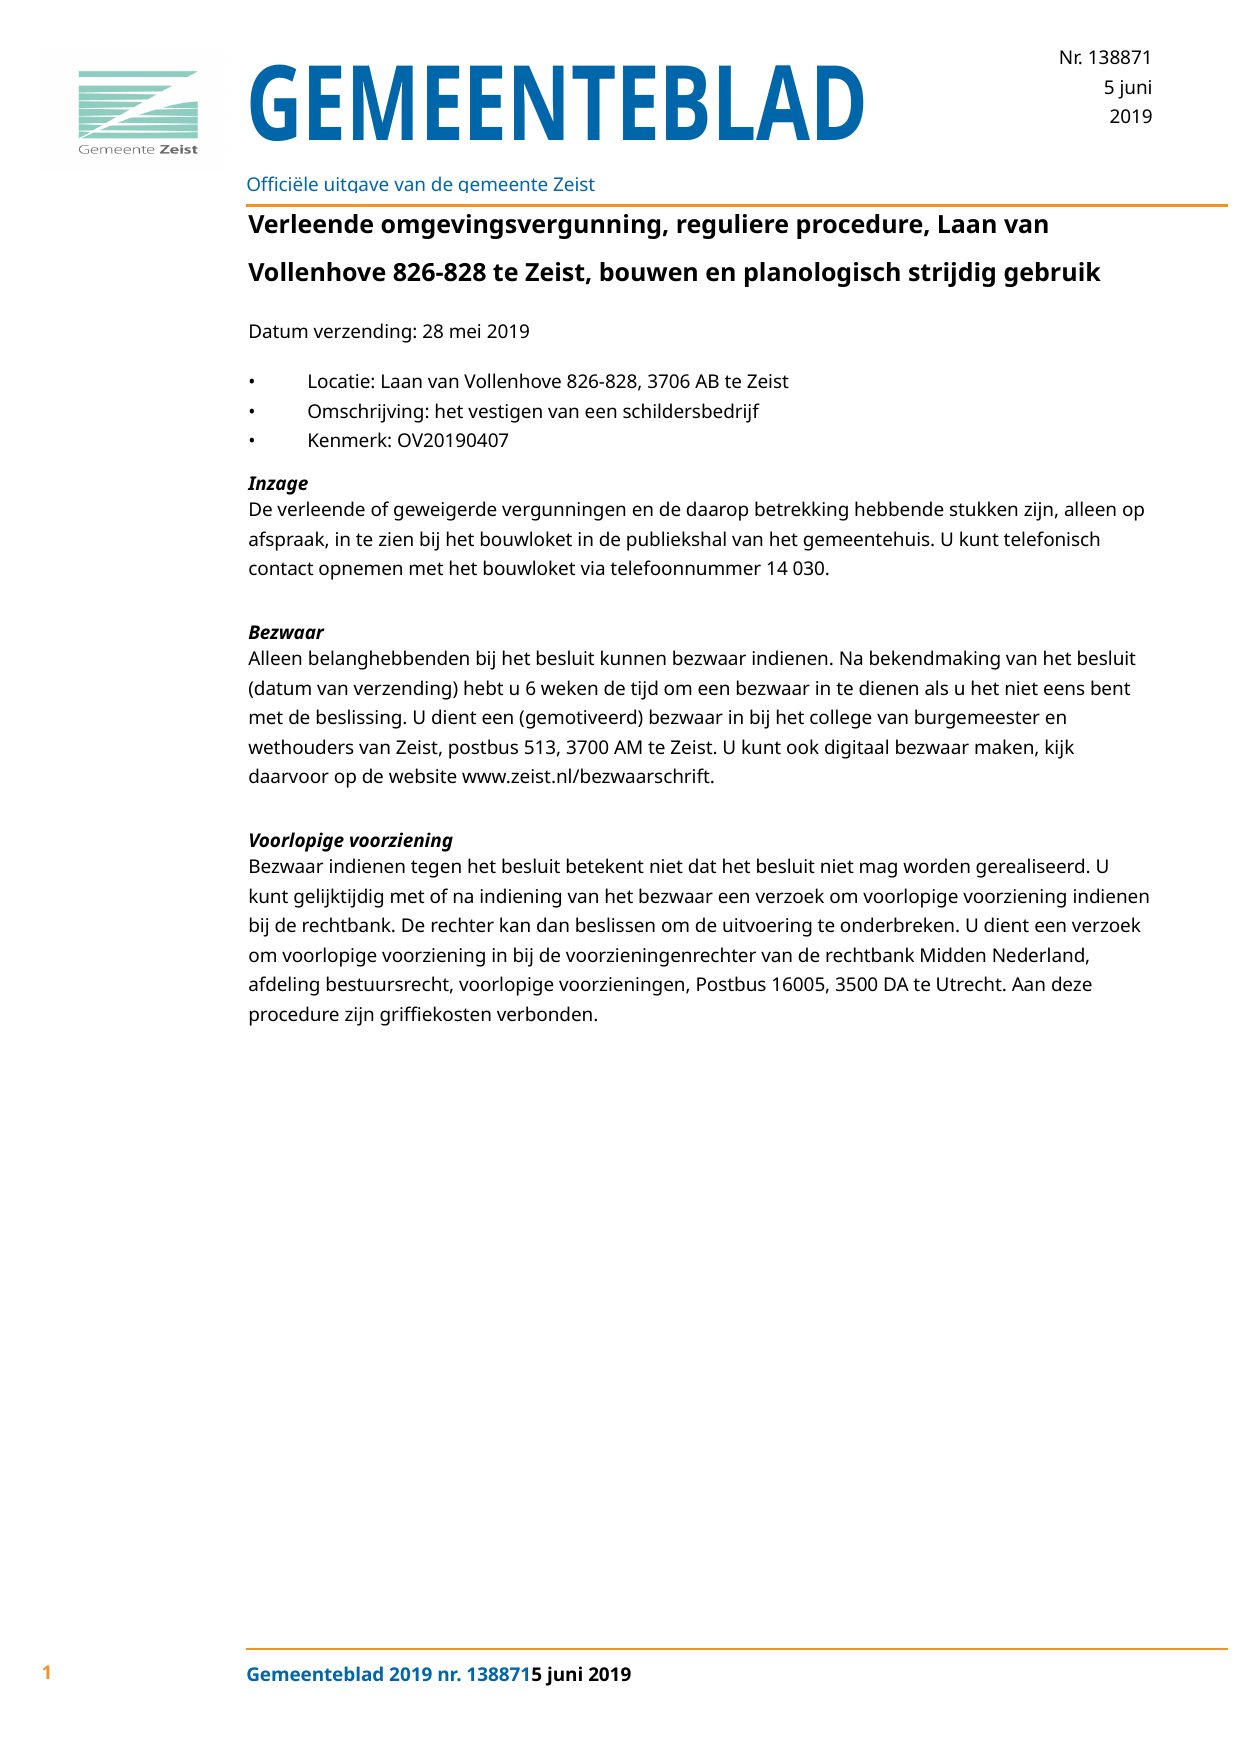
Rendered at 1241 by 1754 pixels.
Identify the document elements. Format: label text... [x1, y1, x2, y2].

text Bezwaar [248, 619, 1152, 645]
text De verleende of geweigerde vergunningen en de daarop betrekking hebbende stukken zijn, alleen op afspraak, in te zien bij het bouwloket in de publiekshal van het gemeentehuis. U kunt telefonisch contact opnemen met het bouwloket via telefoonnummer 14 030. [248, 496, 1152, 581]
text Datum verzending: 28 mei 2019 [248, 318, 1152, 344]
text Alleen belanghebbenden bij het besluit kunnen bezwaar indienen. Na bekendmaking van het besluit (datum van verzending) hebt u 6 weken de tijd om een bezwaar in te dienen als u het niet eens bent met de beslissing. U dient een (gemotiveerd) bezwaar in bij het college van burgemeester en wethouders van Zeist, postbus 513, 3700 AM te Zeist. U kunt ook digitaal bezwaar maken, kijk daarvoor op de website www.zeist.nl/bezwaarschrift. [248, 645, 1152, 789]
picture [41, 47, 231, 172]
list Locatie: Laan van Vollenhove 826-828, 3706 AB te Zeist [248, 368, 1152, 394]
list Kenmerk: OV20190407 [248, 427, 1152, 453]
list Omschrijving: het vestigen van een schildersbedrijf [248, 398, 1152, 424]
text Verleende omgevingsvergunning, reguliere procedure, Laan van Vollenhove 826-828 te Zeist, bouwen en planologisch strijdig gebruik [248, 207, 1152, 288]
text Inzage [248, 471, 1152, 496]
text Bezwaar indienen tegen het besluit betekent niet dat het besluit niet mag worden gerealiseerd. U kunt gelijktijdig met of na indiening van het bezwaar een verzoek om voorlopige voorziening indienen bij de rechtbank. De rechter kan dan beslissen om de uitvoering te onderbreken. U dient een verzoek om voorlopige voorziening in bij de voorzieningenrechter van de rechtbank Midden Nederland, afdeling bestuursrecht, voorlopige voorzieningen, Postbus 16005, 3500 DA te Utrecht. Aan deze procedure zijn griffiekosten verbonden. [248, 853, 1152, 1027]
text Voorlopige voorziening [248, 827, 1152, 853]
